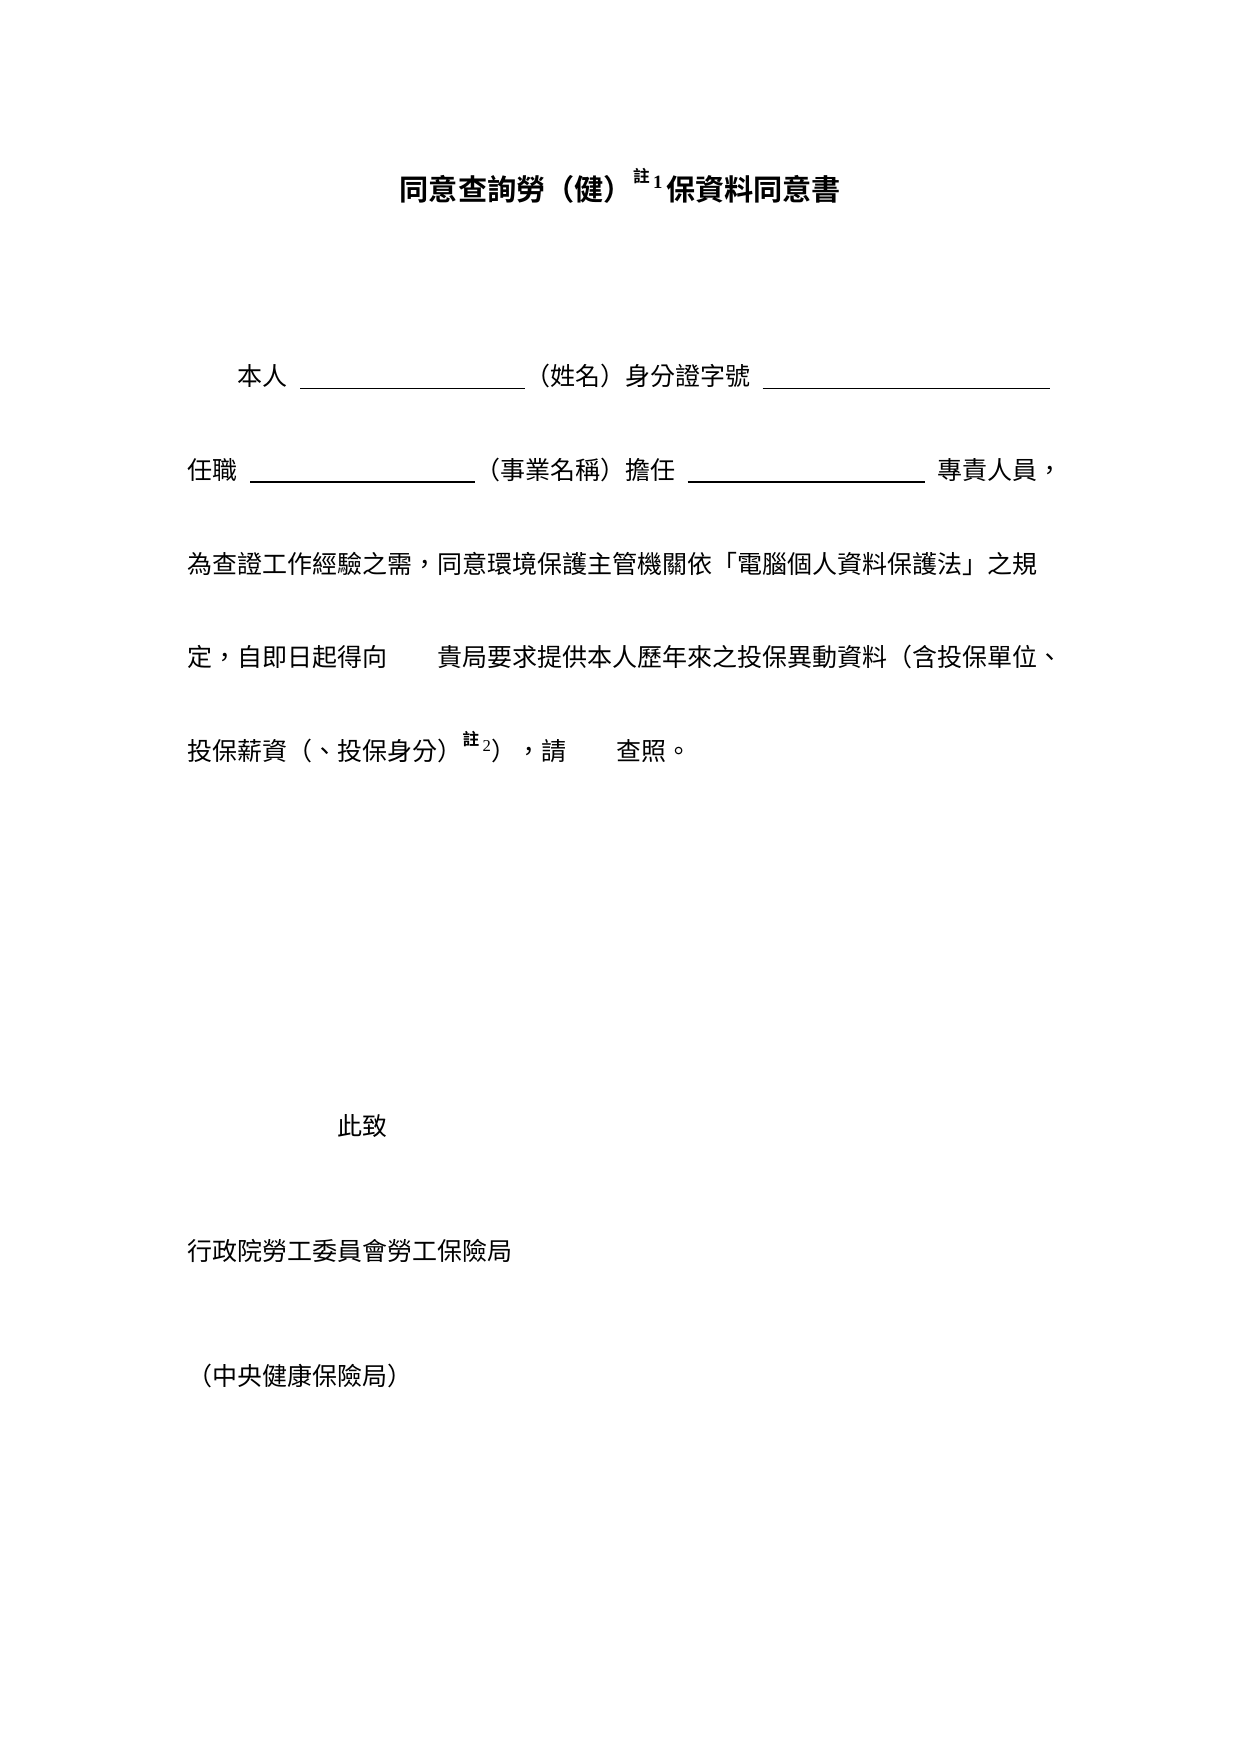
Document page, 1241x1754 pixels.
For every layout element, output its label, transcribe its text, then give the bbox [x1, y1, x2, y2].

text 行政院勞工委員會勞工保險局 [187, 1208, 1053, 1271]
text 此致 [187, 1083, 1053, 1146]
text 同意查詢勞（健）註1保資料同意書 [187, 146, 1053, 208]
text 本人 （姓名）身分證字號 任職 （事業名稱）擔任 專責人員，為查證工作經驗之需，同意環境保護主管機關依「電腦個人資料保護法」之規定，自即日起得向 貴局要求提供本人歷年來之投保異動資料（含投保單位、投保薪資（、投保身分）註2），請 查照。 [187, 333, 1053, 771]
text （中央健康保險局） [187, 1333, 1053, 1396]
